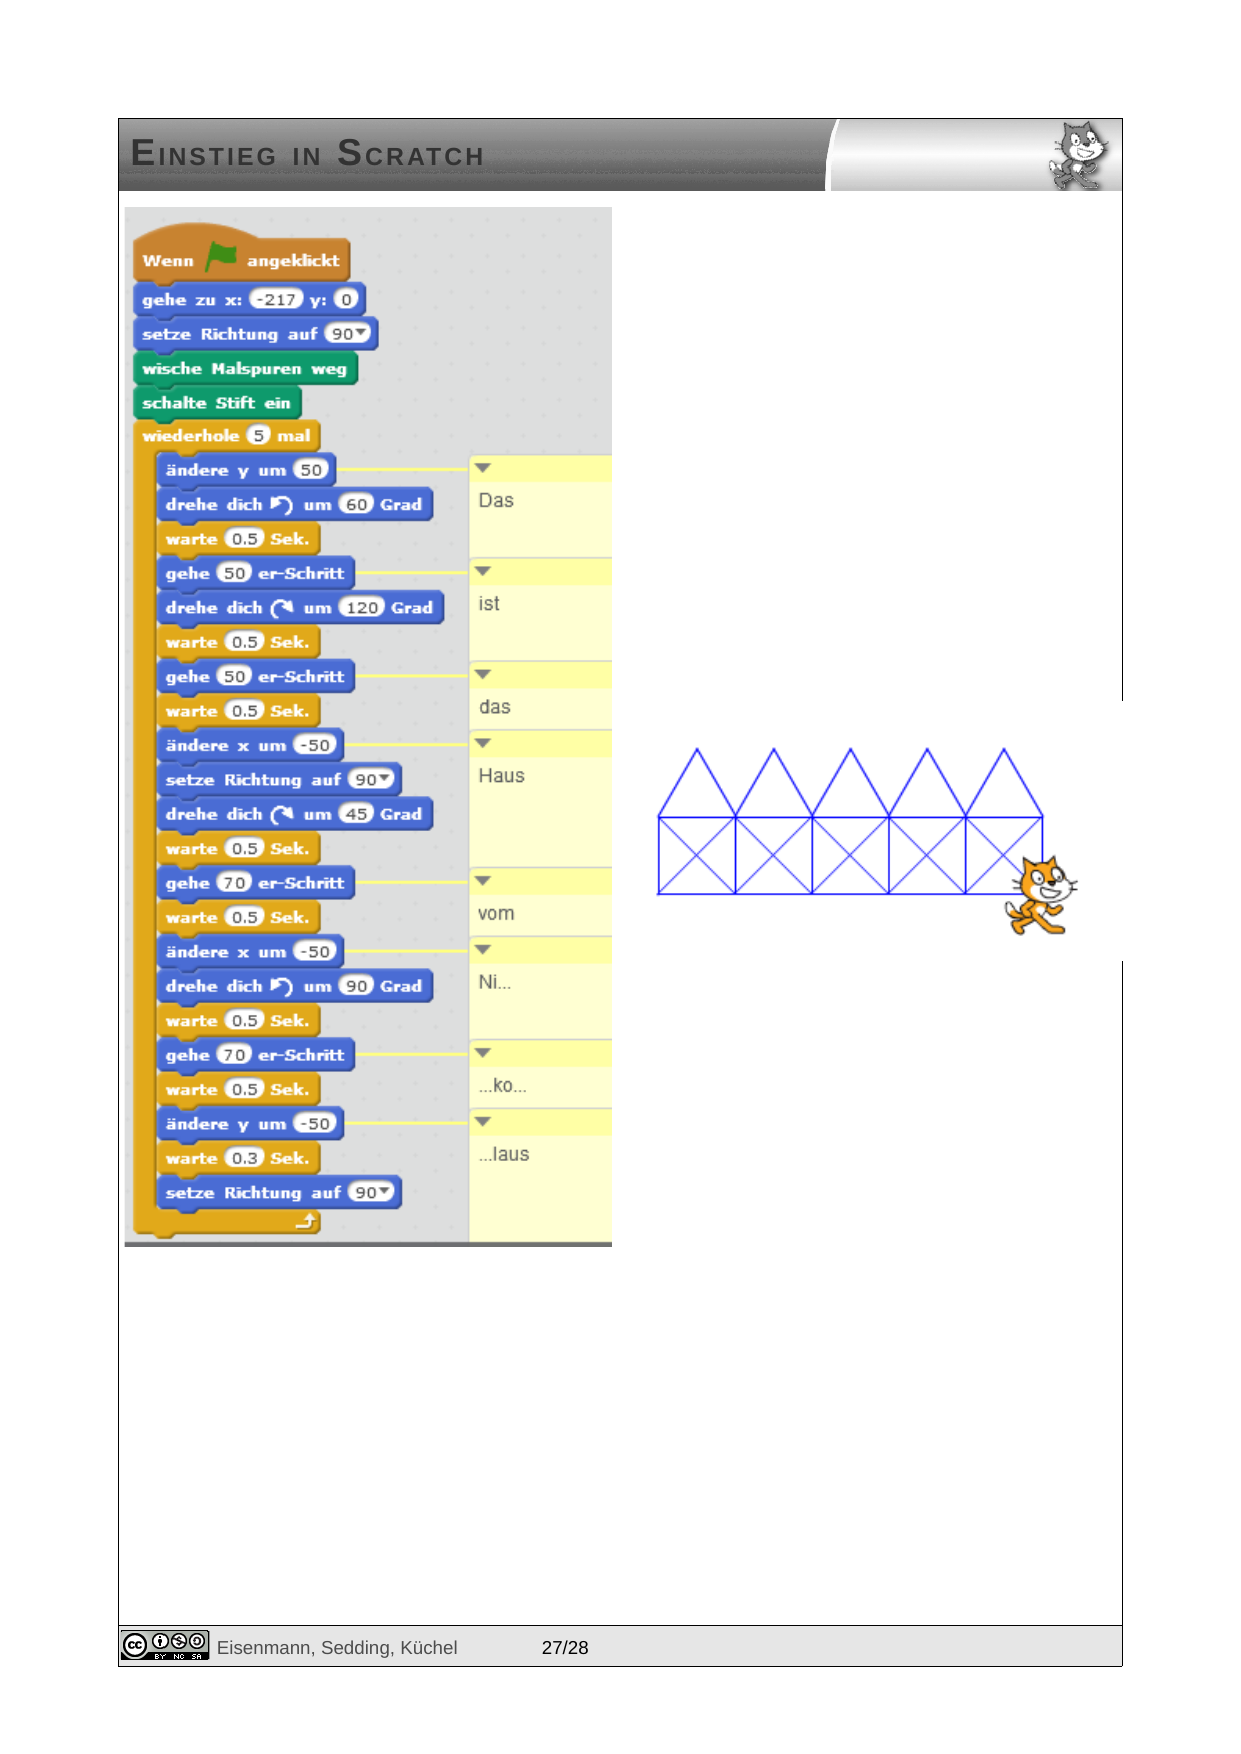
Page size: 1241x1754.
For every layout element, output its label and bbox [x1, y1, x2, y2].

picture [120, 1630, 210, 1660]
picture [124, 207, 612, 1247]
picture [119, 119, 1122, 191]
picture [638, 701, 1128, 961]
